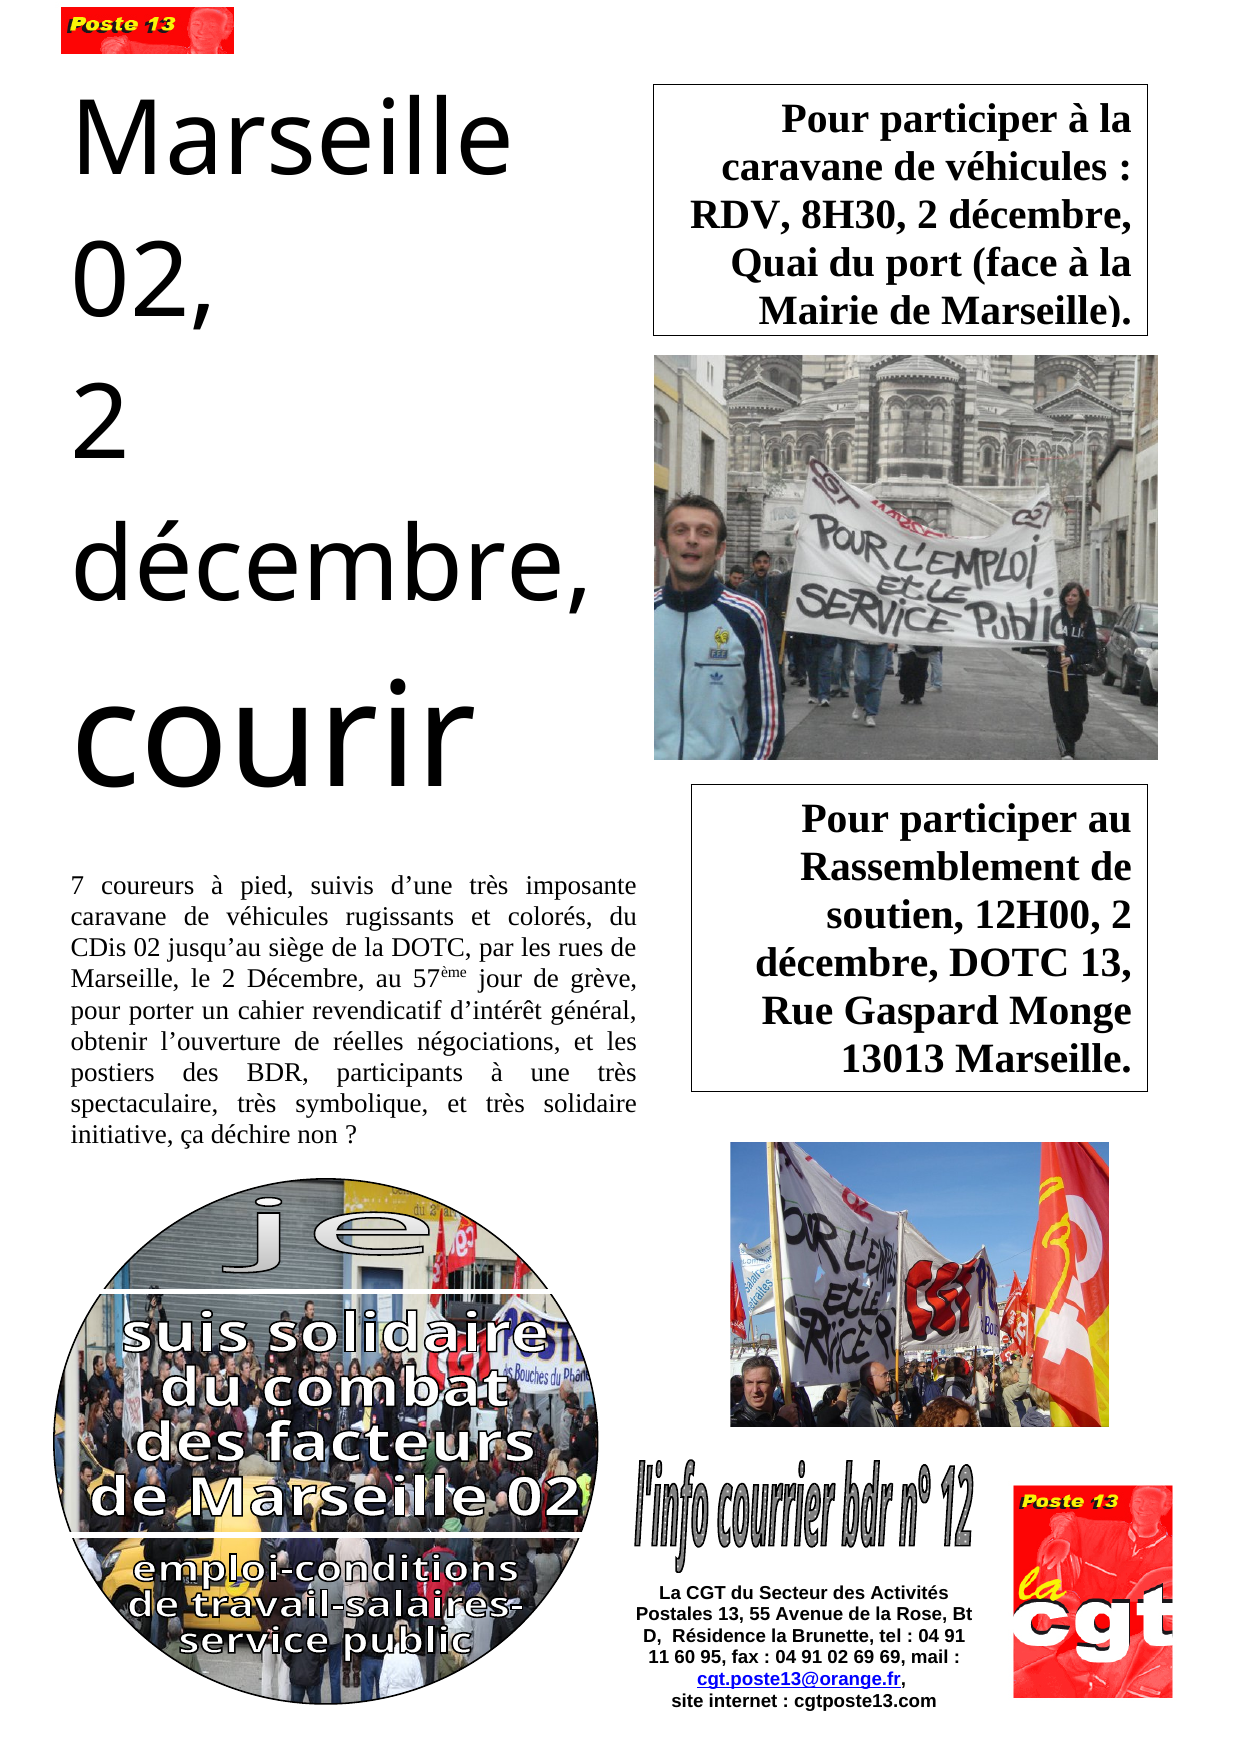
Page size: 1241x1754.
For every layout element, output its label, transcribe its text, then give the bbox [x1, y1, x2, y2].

text Pour participer au Rassemblement de soutien, 12H00, 2 décembre, DOTC 13, Rue Gaspard Monge 13013 Marseille. [707, 793, 1132, 1081]
picture [783, 1486, 794, 1544]
picture [863, 1462, 878, 1545]
picture [796, 1486, 802, 1544]
picture [901, 1486, 908, 1544]
picture [921, 1466, 928, 1477]
picture [75, 1538, 577, 1703]
text courir [70, 630, 637, 829]
text pour gagner ! [70, 829, 637, 851]
picture [921, 1490, 928, 1501]
picture [770, 1486, 781, 1544]
picture [943, 1467, 953, 1544]
picture [844, 1462, 857, 1545]
picture [55, 1, 240, 54]
picture [654, 355, 1159, 761]
picture [107, 1180, 545, 1289]
picture [806, 1485, 819, 1545]
picture [677, 1462, 693, 1571]
text site internet : cgtposte13.com [633, 1689, 975, 1711]
text 2 décembre, [70, 347, 637, 630]
picture [823, 1486, 833, 1544]
picture [663, 1485, 677, 1544]
picture [55, 1294, 596, 1532]
picture [880, 1486, 891, 1544]
text La CGT du Secteur des Activités Postales 13, 55 Avenue de la Rose, Bt D, Résidence la Brunette, tel : 04 91 11 60 95, fax : 04 91 02 69 69, mail : cgt.poste13@orange.fr, [633, 1582, 975, 1689]
picture [637, 1462, 643, 1544]
picture [908, 1485, 915, 1544]
picture [720, 1485, 731, 1545]
picture [730, 1142, 1110, 1427]
text Pour participer à la caravane de véhicules : RDV, 8H30, 2 décembre, Quai du port (face à la Mairie de Marseille). [670, 93, 1132, 327]
picture [654, 1486, 659, 1544]
text Marseille 02, [70, 63, 637, 347]
picture [1008, 1480, 1178, 1703]
picture [753, 1486, 760, 1545]
text 7 coureurs à pied, suivis d’une très imposante caravane de véhicules rugissants et colorés, du CDis 02 jusqu’au siège de la DOTC, par les rues de Marseille, le 2 Décembre, au 57ème jour de grève, pour porter un cahier revendicatif d’intérêt général, obtenir l’ouverture de réelles négociations, et les postiers des BDR, participants à une très spectaculaire, très symbolique, et très solidaire initiative, ça déchire non ? [70, 869, 637, 1149]
picture [693, 1485, 706, 1545]
picture [760, 1486, 767, 1544]
picture [957, 1466, 971, 1544]
picture [735, 1485, 747, 1545]
